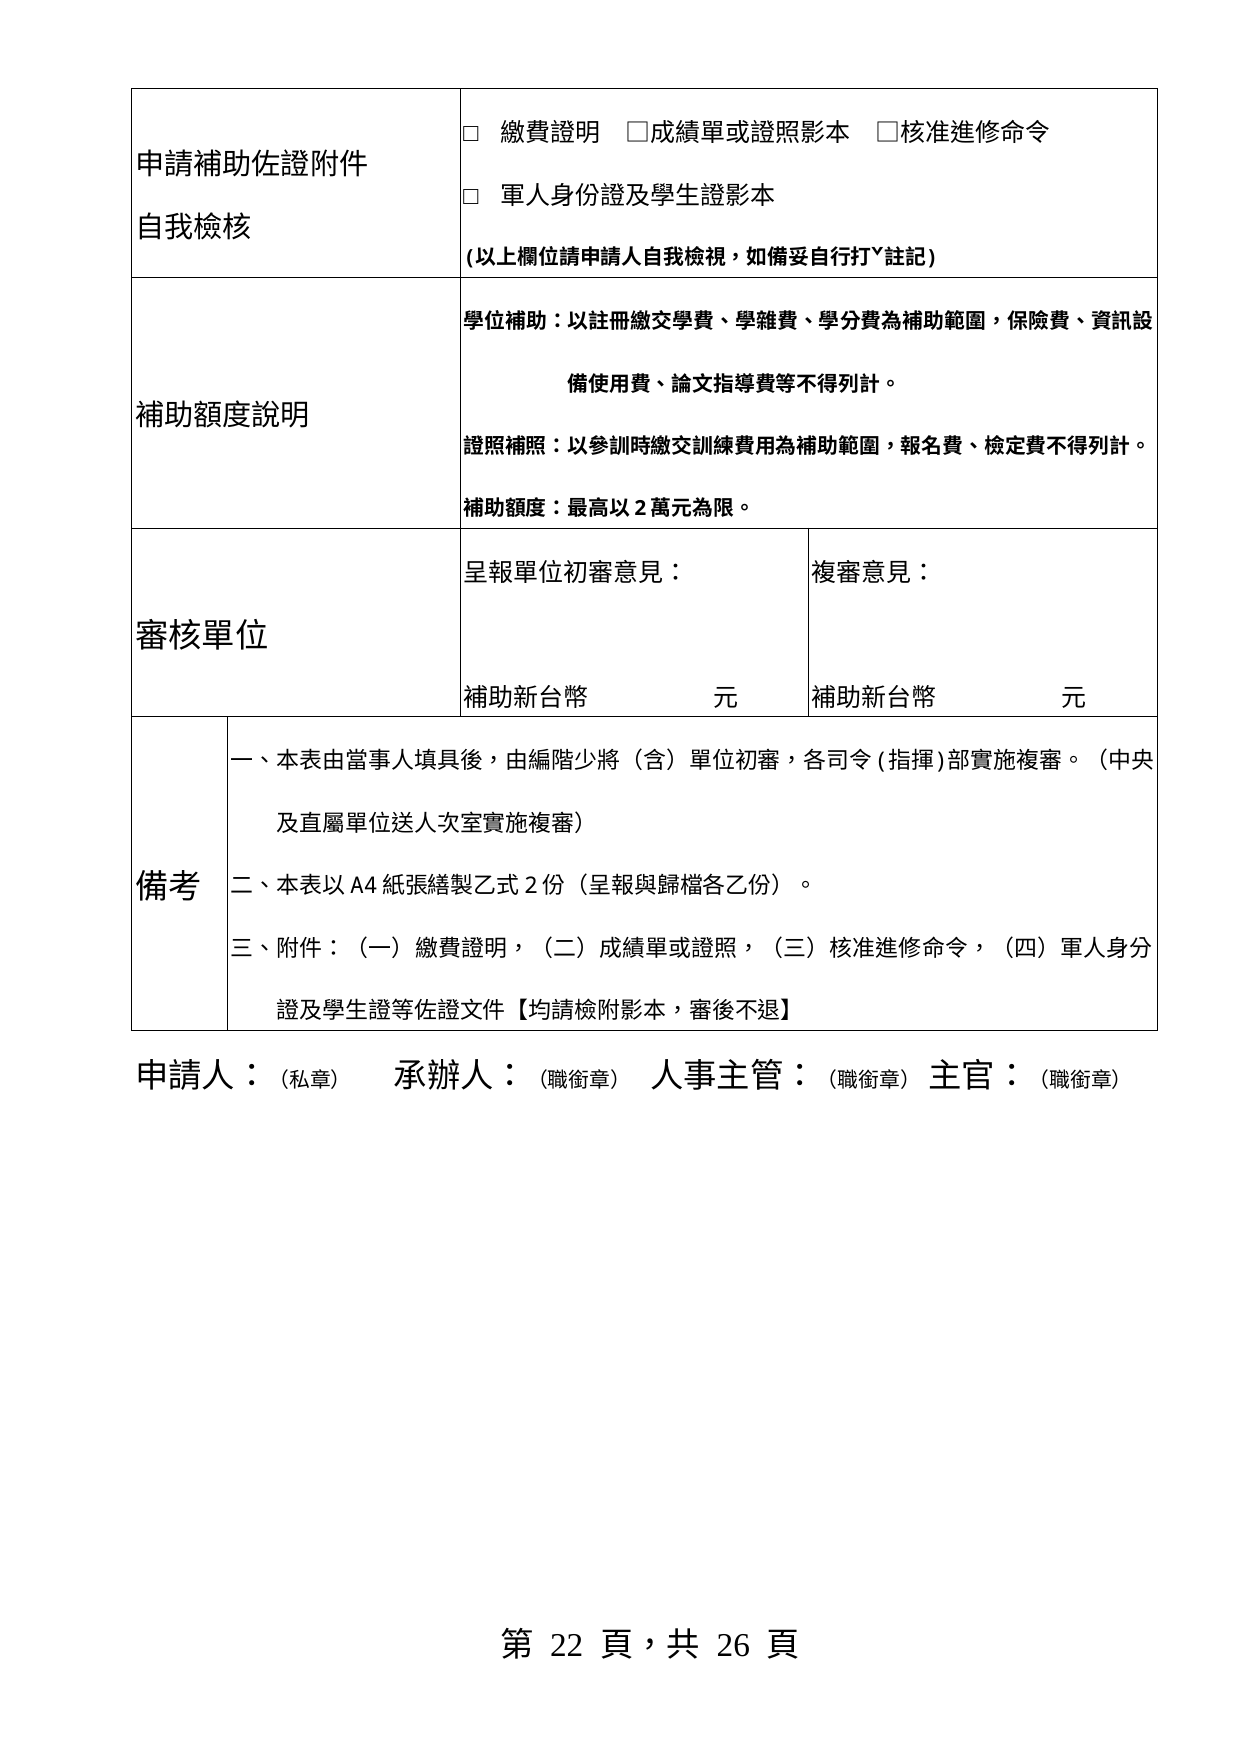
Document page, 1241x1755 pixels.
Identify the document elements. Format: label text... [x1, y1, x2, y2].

table_cell 承辦人：（職銜章） [391, 1031, 647, 1093]
table_cell 申請人：（私章） [132, 1031, 391, 1093]
table_cell 主官：（職銜章） [925, 1031, 1157, 1093]
table_cell 審核單位 [132, 529, 460, 716]
table_cell 繳費證明 □成績單或證照影本 □核准進修命令 軍人身份證及學生證影本 (以上欄位請申請人自我檢視，如備妥自行打ˇ註記) [461, 89, 1157, 277]
table_cell 呈報單位初審意見： 補助新台幣 元 [461, 529, 808, 716]
table_cell 人事主管：（職銜章） [647, 1031, 925, 1093]
table_cell 一、本表由當事人填具後，由編階少將（含）單位初審，各司令(指揮)部實施複審。（中央及直屬單位送人次室實施複審） 二、本表以A4紙張繕製乙式2份（呈報與歸檔各乙份）。 三、附件：（一）繳費證明，（二）成績單或證照，（三）核准進修命令，（四）軍人身分證及學生證等佐證文件【均請檢附影本，審後不退】 [228, 717, 1157, 1030]
table_cell 備考 [132, 717, 227, 1030]
table_cell 學位補助：以註冊繳交學費、學雜費、學分費為補助範圍，保險費、資訊設備使用費、論文指導費等不得列計。 證照補照：以參訓時繳交訓練費用為補助範圍，報名費、檢定費不得列計。 補助額度：最高以2萬元為限。 [461, 278, 1157, 528]
table_cell 補助額度說明 [132, 278, 460, 528]
table_cell 複審意見： 補助新台幣 元 [809, 529, 1157, 716]
table_cell 申請補助佐證附件 自我檢核 [132, 89, 460, 277]
